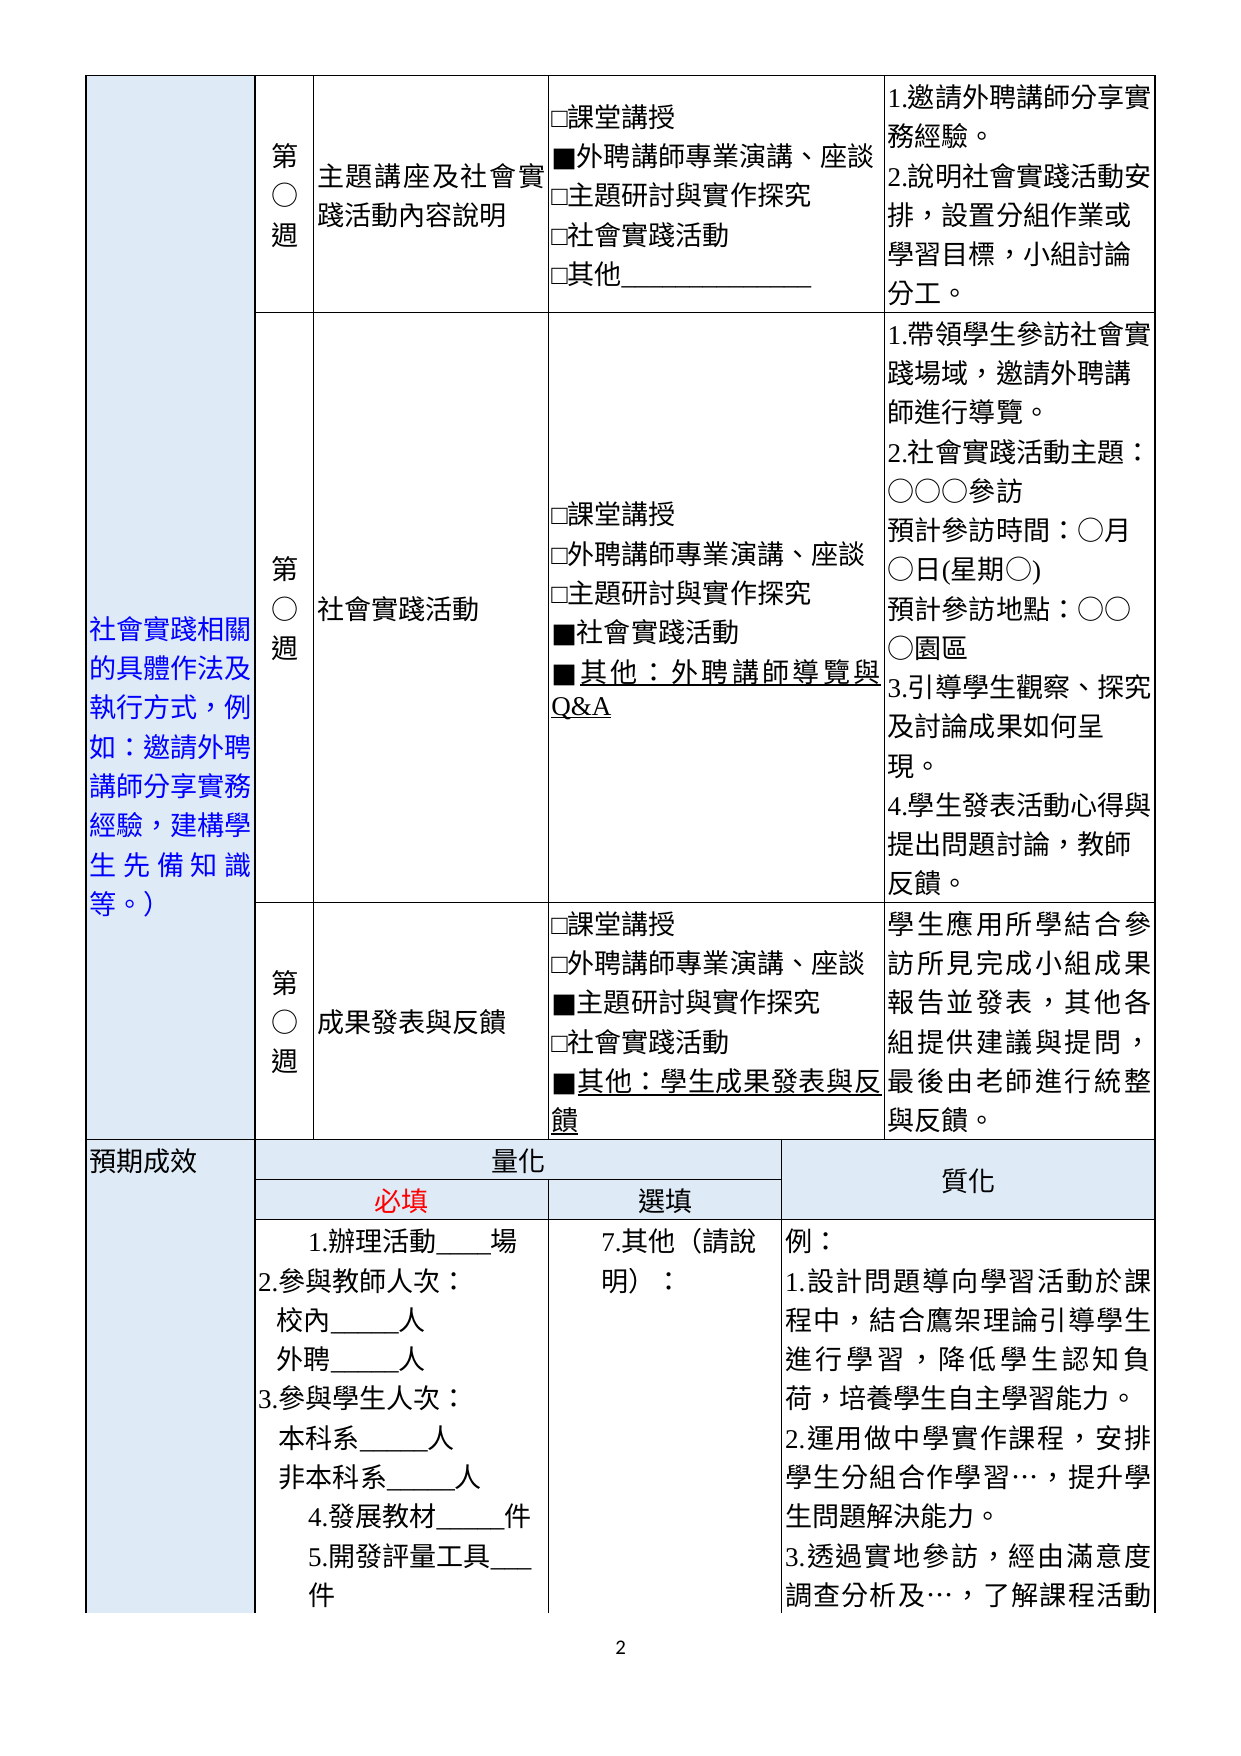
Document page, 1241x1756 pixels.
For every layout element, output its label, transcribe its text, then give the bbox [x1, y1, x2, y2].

table_cell □課堂講授 ■外聘講師專業演講、座談 □主題研討與實作探究 □社會實踐活動 □其他______________ [549, 76, 884, 312]
table_cell 例： 1.設計問題導向學習活動於課程中，結合鷹架理論引導學生進行學習，降低學生認知負荷，培養學生自主學習能力。 2.運用做中學實作課程，安排學生分組合作學習…，提升學生問題解決能力。 3.透過實地參訪，經由滿意度調查分析及…，了解課程活動 [782, 1220, 1154, 1613]
table_cell 1.邀請外聘講師分享實務經驗。 2.說明社會實踐活動安排，設置分組作業或學習目標，小組討論分工。 [885, 76, 1154, 312]
table_cell 學生應用所學結合參訪所見完成小組成果報告並發表，其他各組提供建議與提問，最後由老師進行統整與反饋。 [885, 903, 1154, 1139]
table_cell 成果發表與反饋 [314, 903, 548, 1139]
table_cell 辦理活動____場 參與教師人次： 校內_____人 外聘_____人 參與學生人次： 本科系_____人 非本科系_____人 發展教材_____件 開發評量工具___件 發表教學實踐著作___篇 [256, 1220, 548, 1613]
table_cell 選填 [549, 1180, 781, 1219]
table_cell 第○週 [256, 76, 313, 312]
table_cell 預期成效 [87, 1140, 254, 1613]
table_cell 其他（請說明）： [549, 1220, 781, 1613]
table_cell 1.帶領學生參訪社會實踐場域，邀請外聘講師進行導覽。 2.社會實踐活動主題：○○○參訪 預計參訪時間：○月○日(星期○) 預計參訪地點：○○○園區 3.引導學生觀察、探究及討論成果如何呈現。 4.學生發表活動心得與提出問題討論，教師反饋。 [885, 313, 1154, 902]
table_cell 量化 [256, 1140, 781, 1179]
table_cell □課堂講授 □外聘講師專業演講、座談 ■主題研討與實作探究 □社會實踐活動 ■其他：學生成果發表與反饋 [549, 903, 884, 1139]
table_cell □課堂講授 □外聘講師專業演講、座談 □主題研討與實作探究 ■社會實踐活動 ■其他：外聘講師導覽與Q&A [549, 313, 884, 902]
table_cell 主題講座及社會實踐活動內容說明 [314, 76, 548, 312]
table_cell 第○週 [256, 903, 313, 1139]
table_cell 社會實踐活動 [314, 313, 548, 902]
table_cell 必填 [256, 1180, 548, 1219]
table_cell 質化 [782, 1140, 1154, 1219]
table_cell 社會實踐相關的具體作法及執行方式，例如：邀請外聘講師分享實務經驗，建構學生先備知識等。） [87, 76, 254, 1139]
table_cell 第○週 [256, 313, 313, 902]
